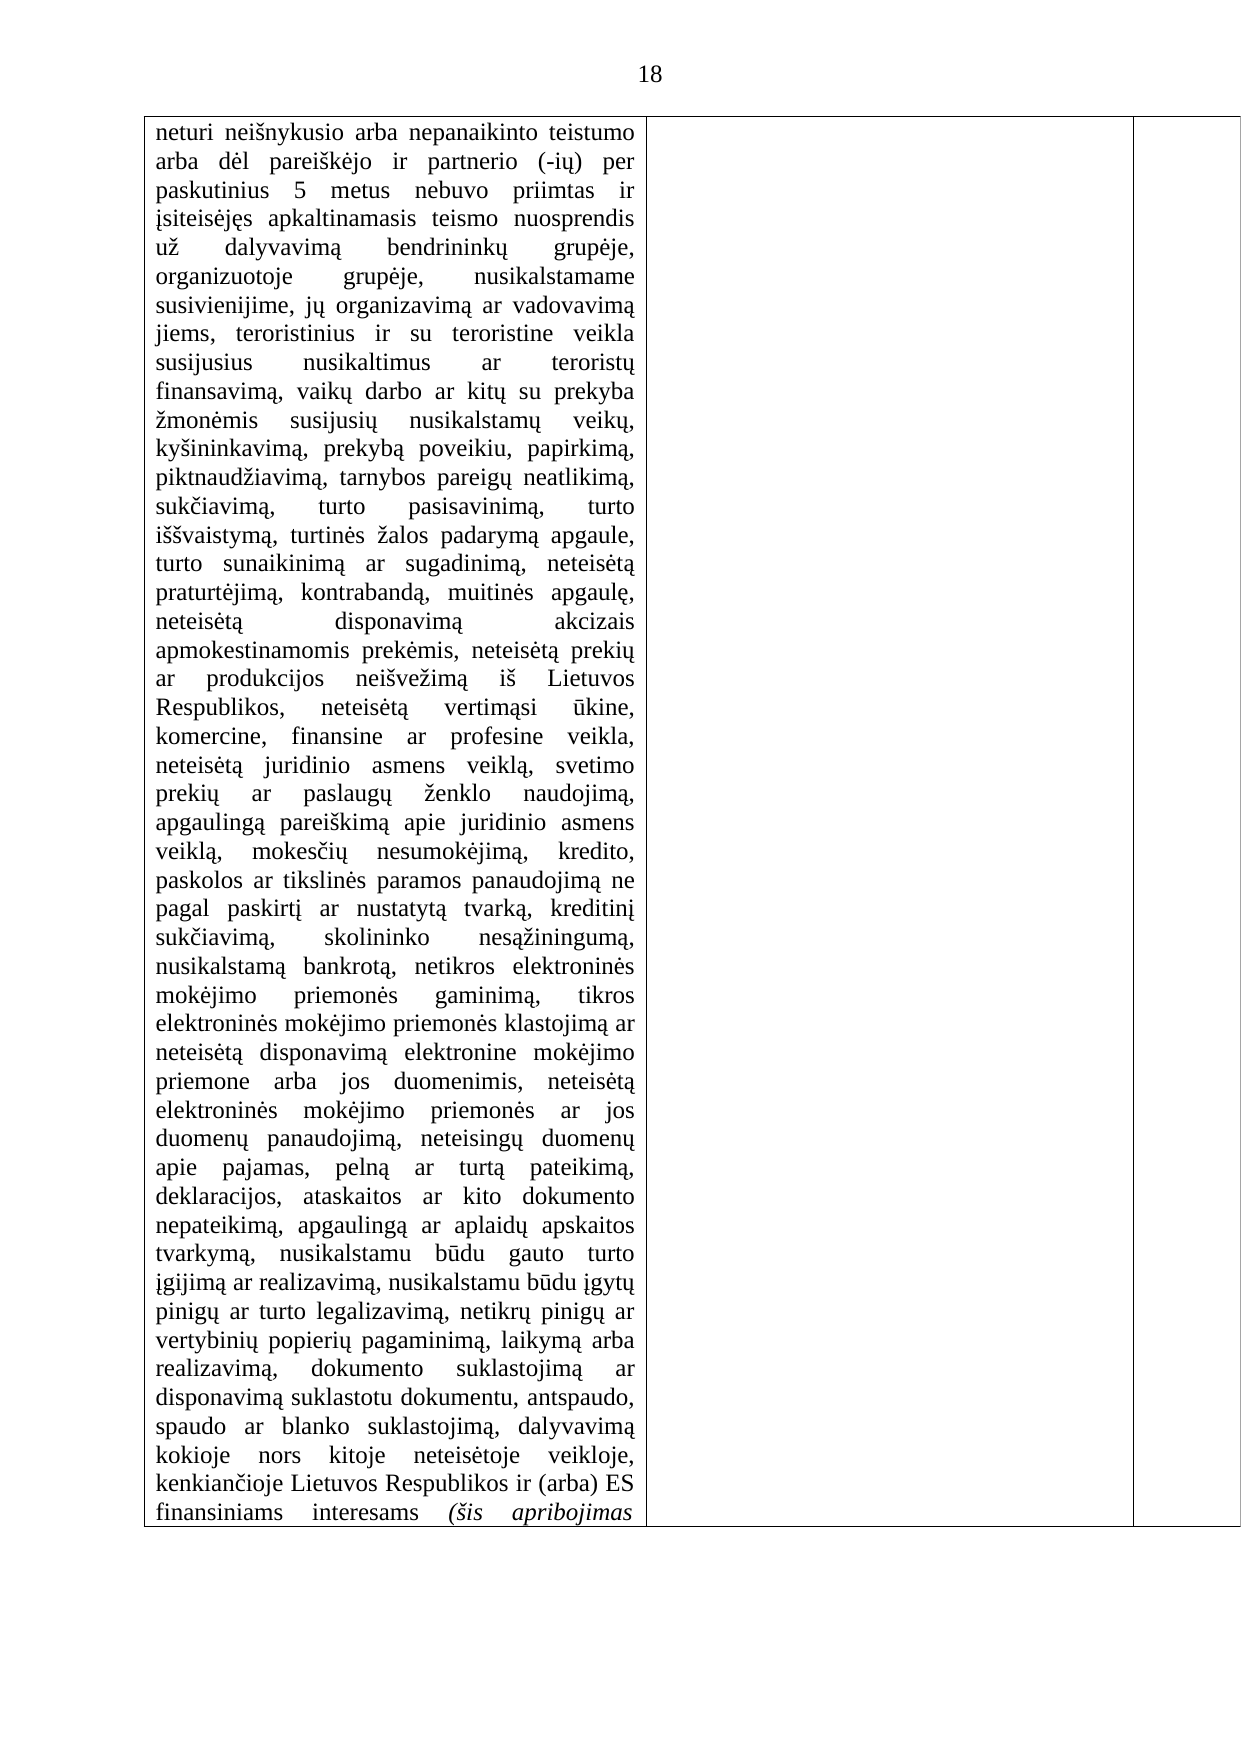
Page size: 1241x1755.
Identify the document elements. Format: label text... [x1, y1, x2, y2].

table_cell (Atsakant į 5.4 klausimą vadovaujamasi pareiškėjo (partnerio) pateikta deklaracija. Pareiškėjo (partnerio) deklaracijoje pateiktų teiginių dėl 5.4 papunktyje nurodytų apribojimų tikrumas tikrinamas atrankiniu būdu vidaus procedūrų apraše nustatyta tvarka.)“. [1134, 117, 1240, 1526]
table_cell neturi neišnykusio arba nepanaikinto teistumo arba dėl pareiškėjo ir partnerio (-ių) per paskutinius 5 metus nebuvo priimtas ir įsiteisėjęs apkaltinamasis teismo nuosprendis už dalyvavimą bendrininkų grupėje, organizuotoje grupėje, nusikalstamame susivienijime, jų organizavimą ar vadovavimą jiems, teroristinius ir su teroristine veikla susijusius nusikaltimus ar teroristų finansavimą, vaikų darbo ar kitų su prekyba žmonėmis susijusių nusikalstamų veikų, kyšininkavimą, prekybą poveikiu, papirkimą, piktnaudžiavimą, tarnybos pareigų neatlikimą, sukčiavimą, turto pasisavinimą, turto iššvaistymą, turtinės žalos padarymą apgaule, turto sunaikinimą ar sugadinimą, neteisėtą praturtėjimą, kontrabandą, muitinės apgaulę, neteisėtą disponavimą akcizais apmokestinamomis prekėmis, neteisėtą prekių ar produkcijos neišvežimą iš Lietuvos Respublikos, neteisėtą vertimąsi ūkine, komercine, finansine ar profesine veikla, neteisėtą juridinio asmens veiklą, svetimo prekių ar paslaugų ženklo naudojimą, apgaulingą pareiškimą apie juridinio asmens veiklą, mokesčių nesumokėjimą, kredito, paskolos ar tikslinės paramos panaudojimą ne pagal paskirtį ar nustatytą tvarką, kreditinį sukčiavimą, skolininko nesąžiningumą, nusikalstamą bankrotą, netikros elektroninės mokėjimo priemonės gaminimą, tikros elektroninės mokėjimo priemonės klastojimą ar neteisėtą disponavimą elektronine mokėjimo priemone arba jos duomenimis, neteisėtą elektroninės mokėjimo priemonės ar jos duomenų panaudojimą, neteisingų duomenų apie pajamas, pelną ar turtą pateikimą, deklaracijos, ataskaitos ar kito dokumento nepateikimą, apgaulingą ar aplaidų apskaitos tvarkymą, nusikalstamu būdu gauto turto įgijimą ar realizavimą, nusikalstamu būdu įgytų pinigų ar turto legalizavimą, netikrų pinigų ar vertybinių popierių pagaminimą, laikymą arba realizavimą, dokumento suklastojimą ar disponavimą suklastotu dokumentu, antspaudo, spaudo ar blanko suklastojimą, dalyvavimą kokioje nors kitoje neteisėtoje veikloje, kenkiančioje Lietuvos Respublikos ir (arba) ES finansiniams interesams (šis apribojimas [145, 117, 646, 1526]
table_cell [647, 117, 1133, 1526]
